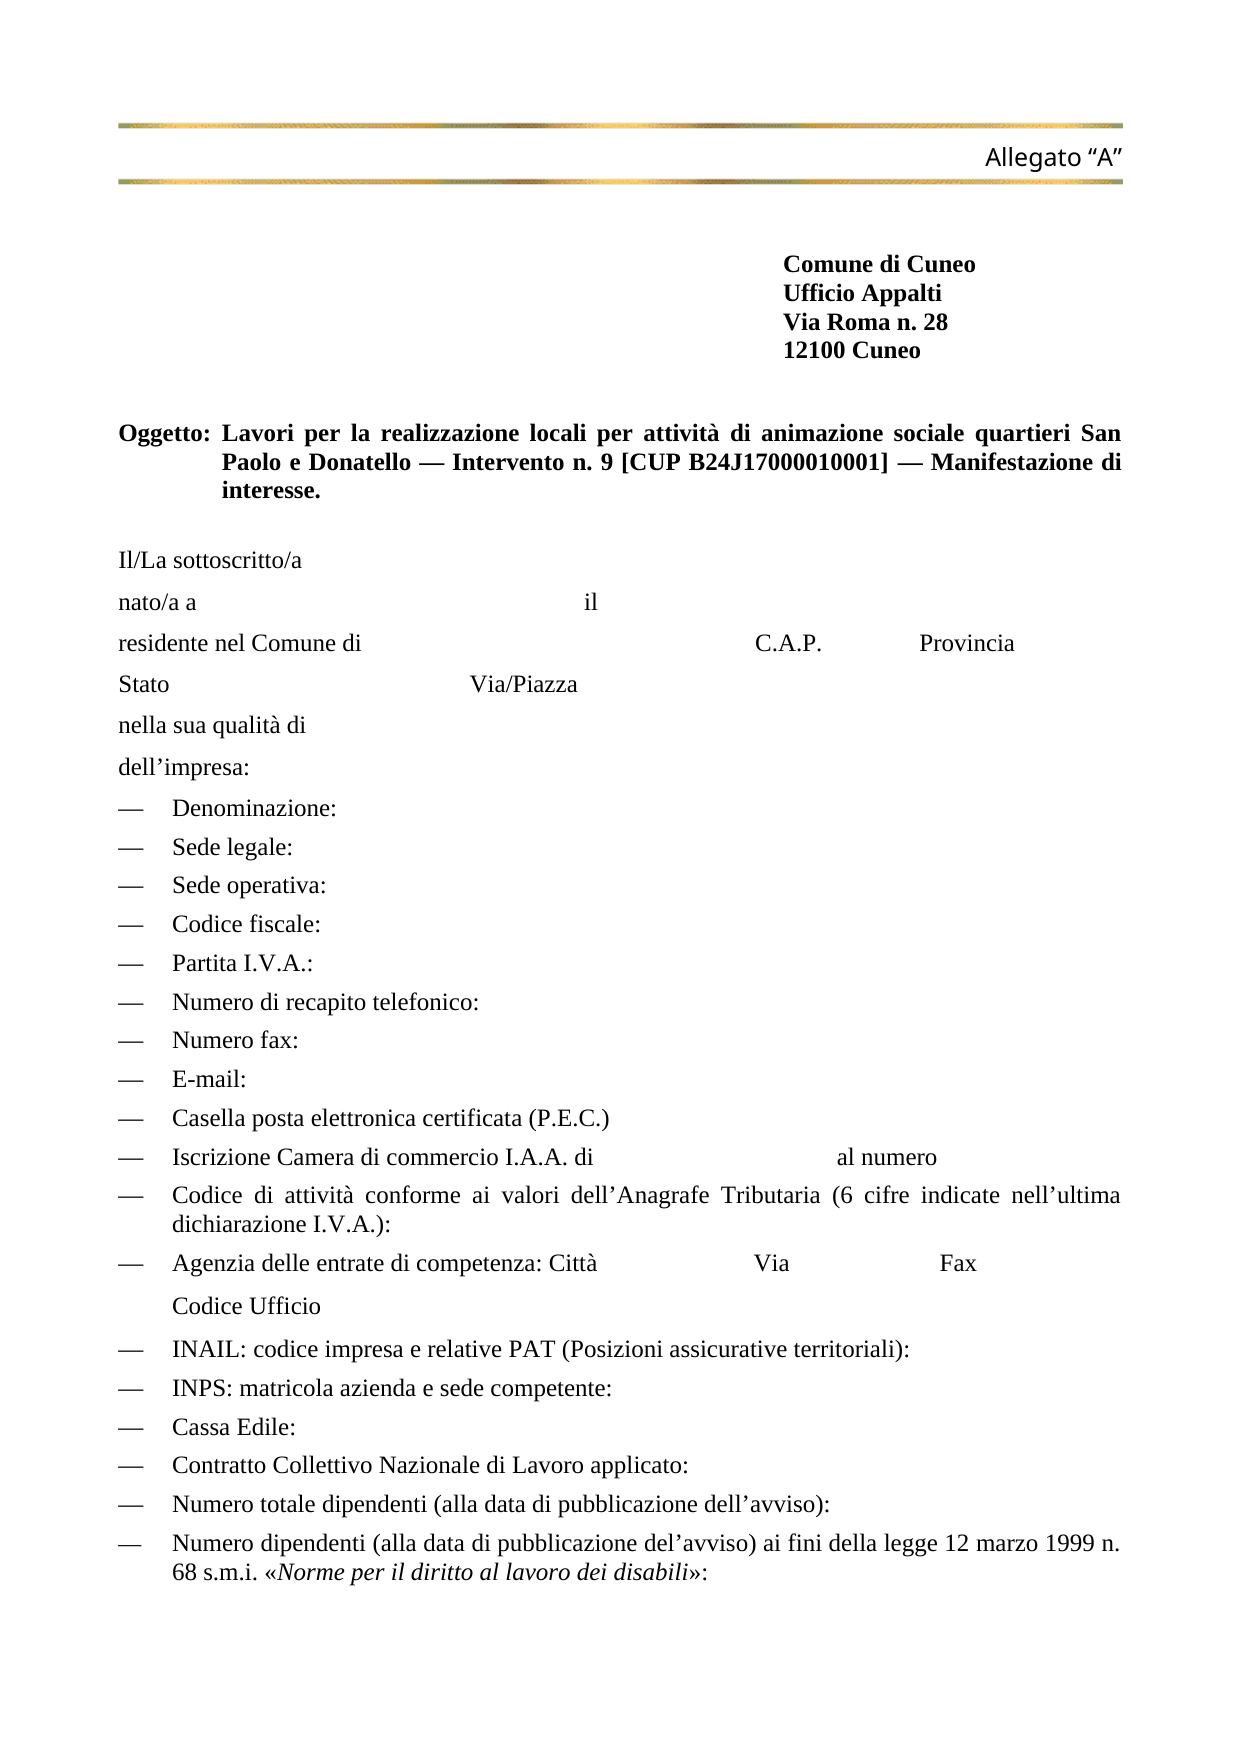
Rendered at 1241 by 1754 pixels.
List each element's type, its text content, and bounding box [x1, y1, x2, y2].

list Contratto Collettivo Nazionale di Lavoro applicato: [118, 1451, 1122, 1479]
list Numero dipendenti (alla data di pubblicazione del’avviso) ai fini della legge 12 marzo 1999 n. 68 s.m.i. «Norme per il diritto al lavoro dei disabili»: [118, 1528, 1122, 1586]
list Codice fiscale: [118, 909, 1122, 938]
text 12100 Cuneo [783, 336, 1122, 364]
list Denominazione: [118, 793, 1122, 822]
text nella sua qualità di [118, 711, 1122, 739]
list Casella posta elettronica certificata (P.E.C.) [118, 1103, 1122, 1132]
list E-mail: [118, 1064, 1122, 1093]
text residente nel Comune di C.A.P. Provincia [118, 628, 1122, 657]
list Sede operativa: [118, 871, 1122, 899]
list INPS: matricola azienda e sede competente: [118, 1373, 1122, 1402]
subtitle [118, 185, 1122, 192]
list Sede legale: [118, 832, 1122, 861]
list INAIL: codice impresa e relative PAT (Posizioni assicurative territoriali): [118, 1334, 1122, 1363]
text dell’impresa: [118, 752, 1122, 781]
list Codice di attività conforme ai valori dell’Anagrafe Tributaria (6 cifre indicate nell’ultima dichiarazione I.V.A.): [118, 1181, 1122, 1238]
list Numero di recapito telefonico: [118, 987, 1122, 1016]
text Codice Ufficio [118, 1291, 1122, 1320]
list Numero totale dipendenti (alla data di pubblicazione dell’avviso): [118, 1489, 1122, 1518]
text Via Roma n. 28 [783, 307, 1122, 336]
subtitle Allegato “A” [118, 135, 1122, 178]
list Iscrizione Camera di commercio I.A.A. di al numero [118, 1142, 1122, 1171]
text Comune di Cuneo [783, 249, 1122, 278]
list Numero fax: [118, 1026, 1122, 1054]
text Stato Via/Piazza [118, 669, 1122, 698]
list Agenzia delle entrate di competenza: Città Via Fax [118, 1248, 1122, 1277]
text nato/a a il [118, 587, 1122, 616]
list Partita I.V.A.: [118, 948, 1122, 977]
text Il/La sottoscritto/a [118, 546, 1122, 574]
text Oggetto: Lavori per la realizzazione locali per attività di animazione sociale quartieri San Paolo e Donatello — Intervento n. 9 [CUP B24J17000010001] — Manifestazione di interesse. [118, 418, 1122, 504]
text Ufficio Appalti [783, 278, 1122, 307]
list Cassa Edile: [118, 1412, 1122, 1441]
